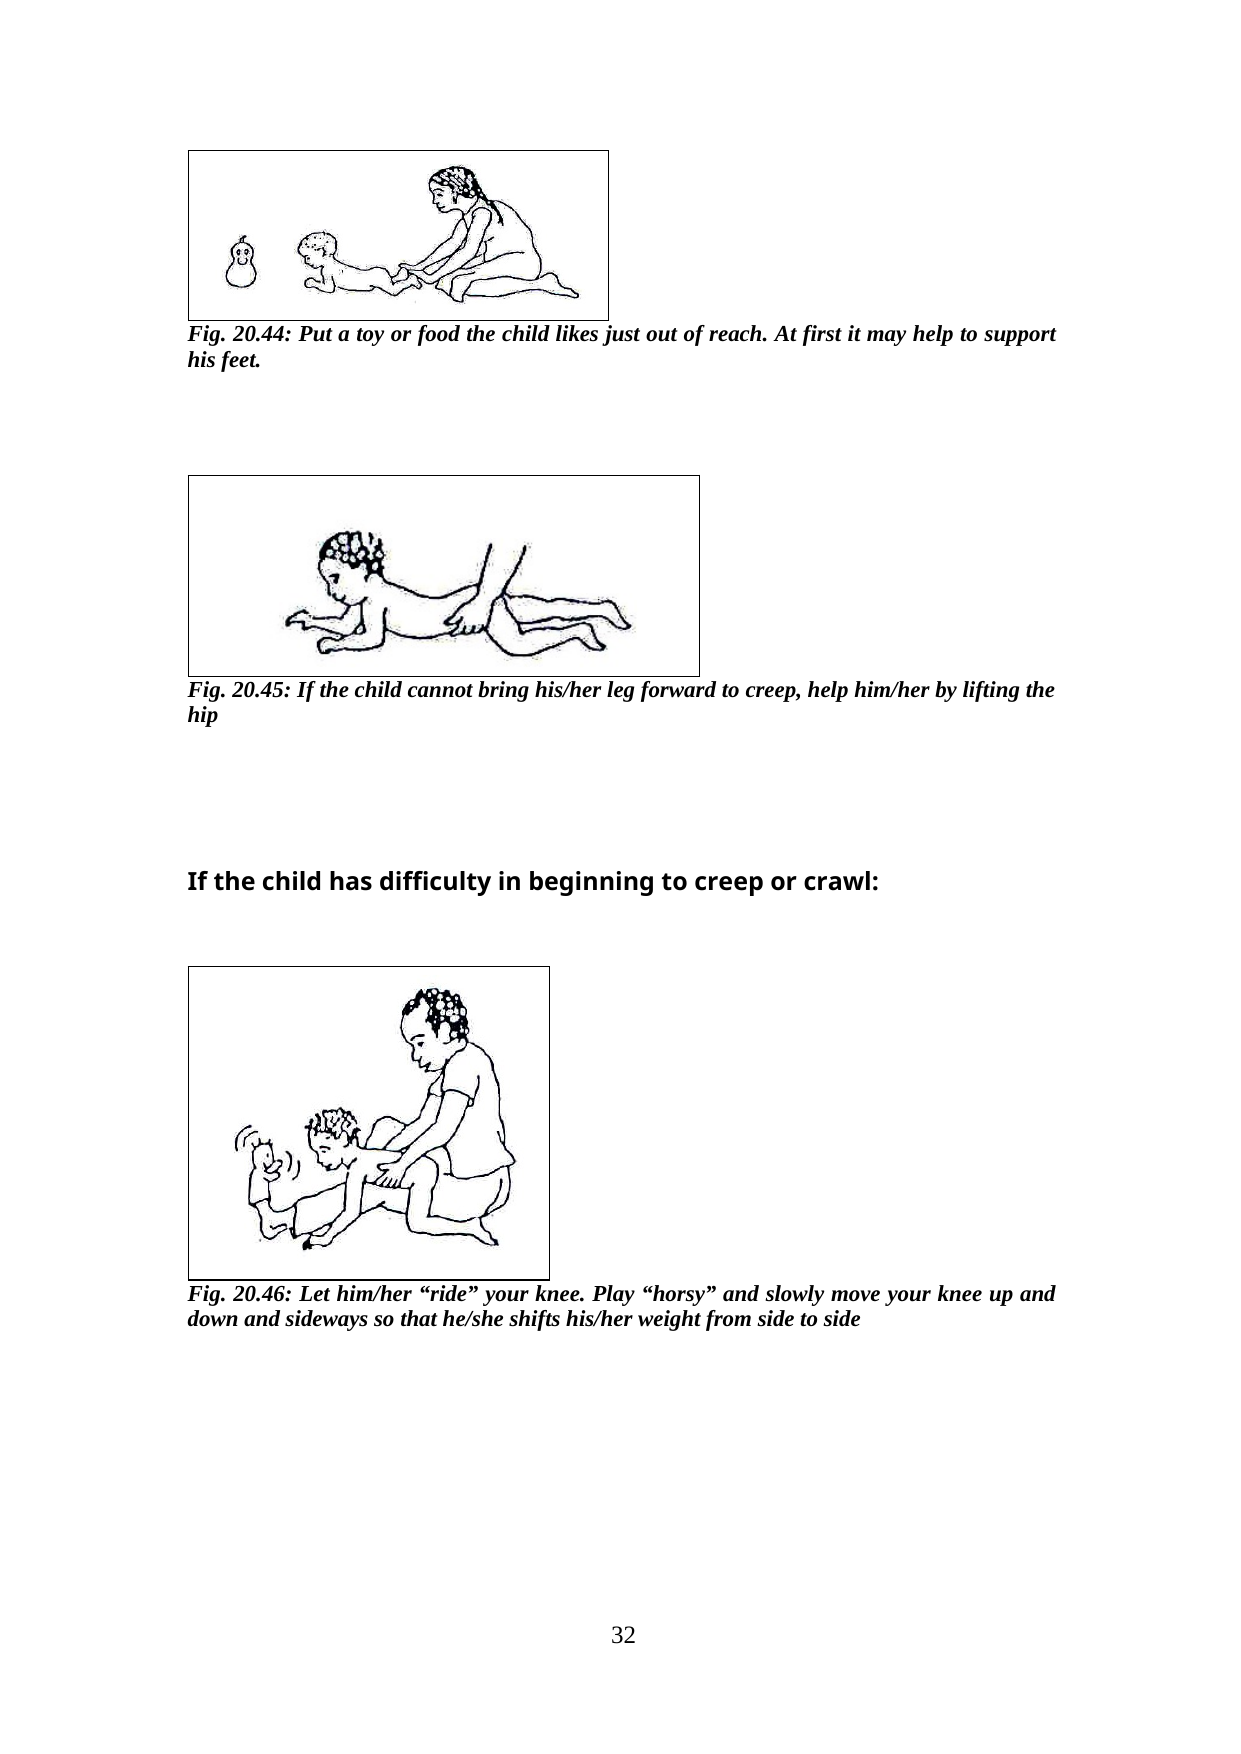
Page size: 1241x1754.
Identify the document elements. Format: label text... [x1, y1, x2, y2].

text Fig. 20.44: Put a toy or food the child likes just out of reach. At first it may help to support his feet. [187, 321, 1059, 372]
text If the child has difficulty in beginning to creep or crawl: [187, 864, 1059, 898]
picture [204, 483, 684, 668]
text Fig. 20.46: Let him/her “ride” your knee. Play “horsy” and slowly move your knee up and down and sideways so that he/she shifts his/her weight from side to side [187, 1281, 1059, 1331]
text Fig. 20.45: If the child cannot bring his/her leg forward to creep, help him/her by lifting the hip [187, 677, 1059, 728]
picture [204, 159, 593, 313]
picture [204, 975, 534, 1272]
